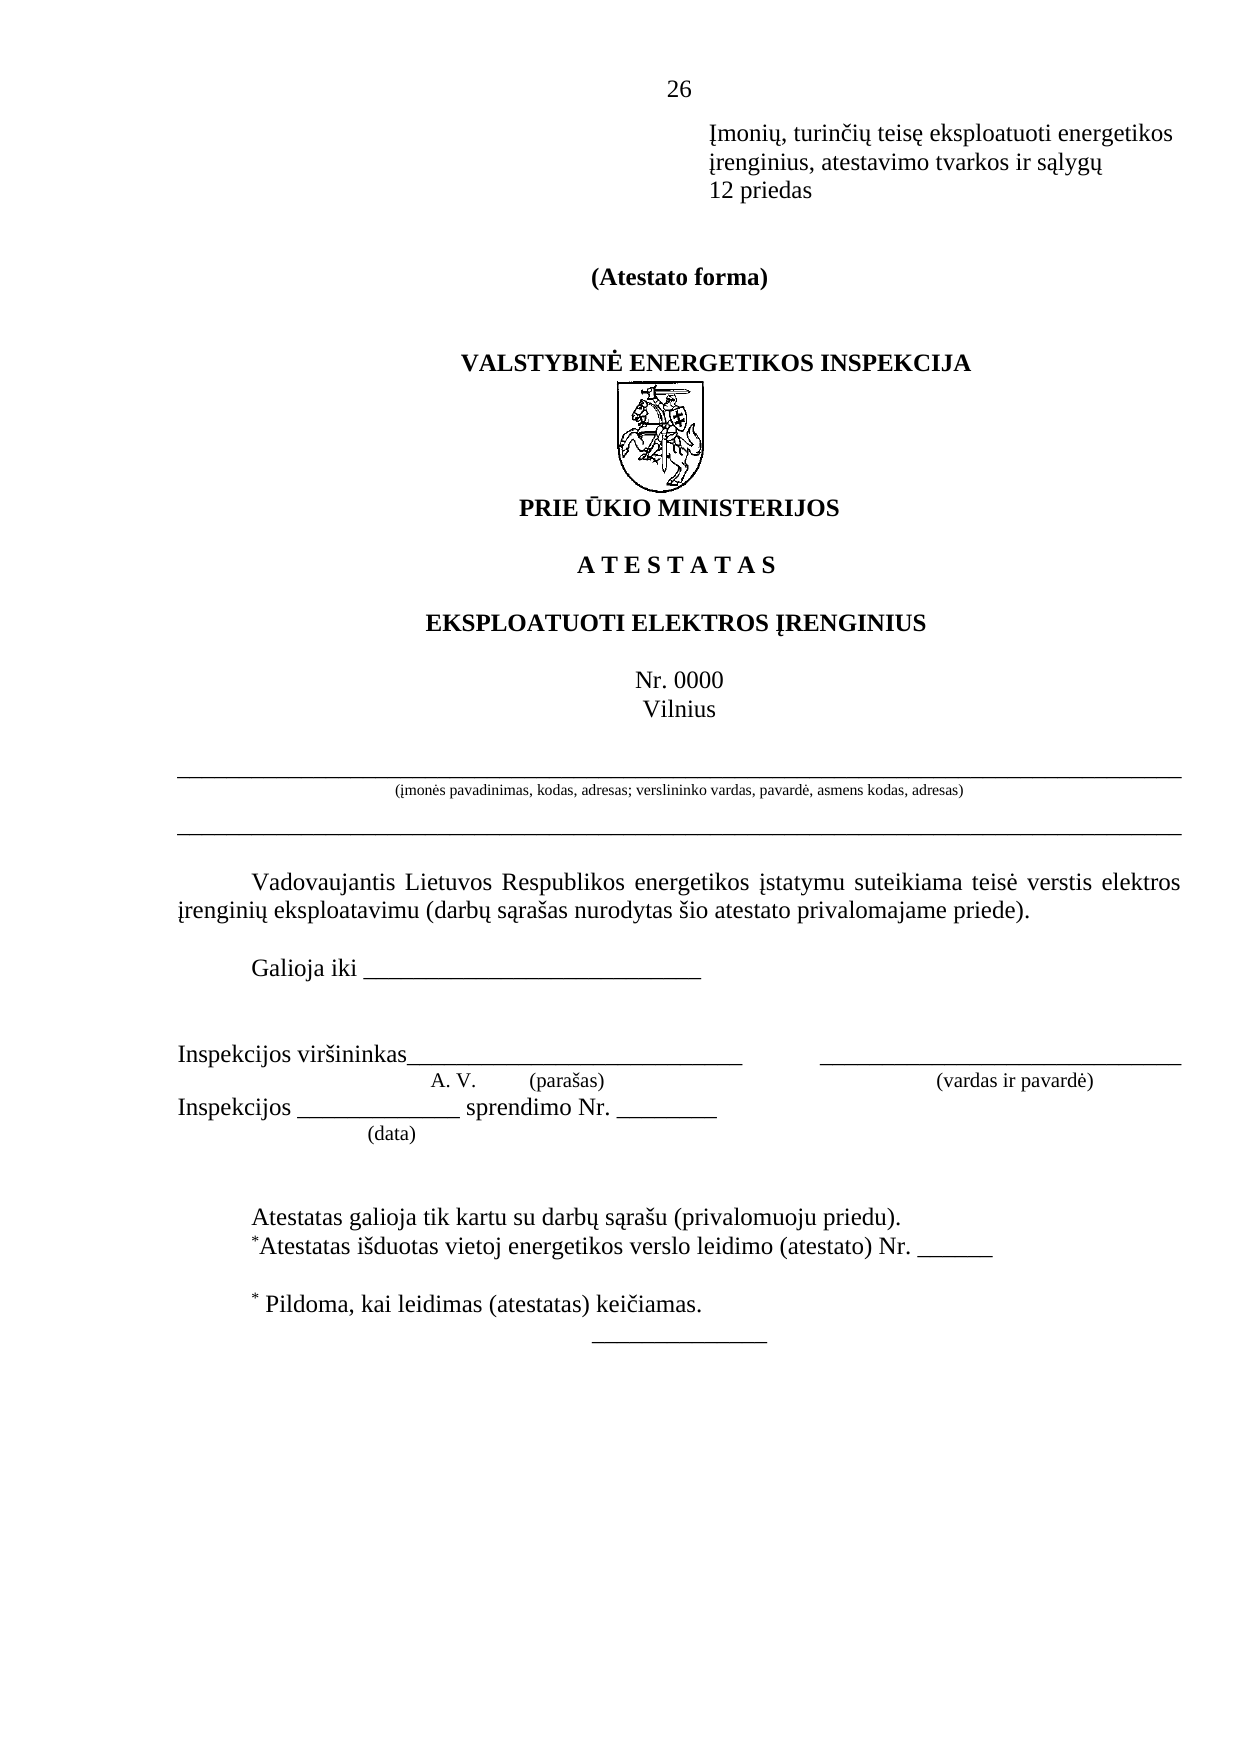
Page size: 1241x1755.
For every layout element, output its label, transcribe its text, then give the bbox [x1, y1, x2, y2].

text (įmonės pavadinimas, kodas, adresas; verslininko vardas, pavardė, asmens kodas, adresas) [177, 781, 1181, 809]
text Nr. 0000 [177, 666, 1181, 694]
text * Pildoma, kai leidimas (atestatas) keičiamas. [177, 1289, 1181, 1317]
text (Atestato forma) [177, 262, 1181, 291]
text 12 priedas [177, 176, 1181, 204]
text Inspekcijos _____________ sprendimo Nr. ________ [177, 1092, 1181, 1121]
text EKSPLOATUOTI ELEKTROS ĮRENGINIUS [177, 608, 1181, 637]
text ______________ [177, 1317, 1181, 1346]
text A. V. (parašas) (vardas ir pavardė) [177, 1068, 1181, 1092]
text Inspekcijos viršininkas [177, 1039, 1181, 1068]
text įrenginius, atestavimo tvarkos ir sąlygų [177, 147, 1181, 176]
text *Atestatas išduotas vietoj energetikos verslo leidimo (atestato) Nr. ______ [177, 1231, 1181, 1260]
text Vadovaujantis Lietuvos Respublikos energetikos įstatymu suteikiama teisė verstis elektros įrenginių eksploatavimu (darbų sąrašas nurodytas šio atestato privalomajame priede). [177, 867, 1181, 924]
text Vilnius [177, 694, 1181, 723]
text Atestatas galioja tik kartu su darbų sąrašu (privalomuoju priedu). [177, 1202, 1181, 1231]
text PRIE ŪKIO MINISTERIJOS [177, 377, 1181, 522]
text Galioja iki ___________________________ [177, 953, 1181, 982]
text VALSTYBINĖ ENERGETIKOS INSPEKCIJA [177, 348, 1181, 377]
text Įmonių, turinčių teisę eksploatuoti energetikos [709, 118, 1181, 147]
text A T E S T A T A S [177, 551, 1181, 579]
text (data) [177, 1121, 1181, 1145]
